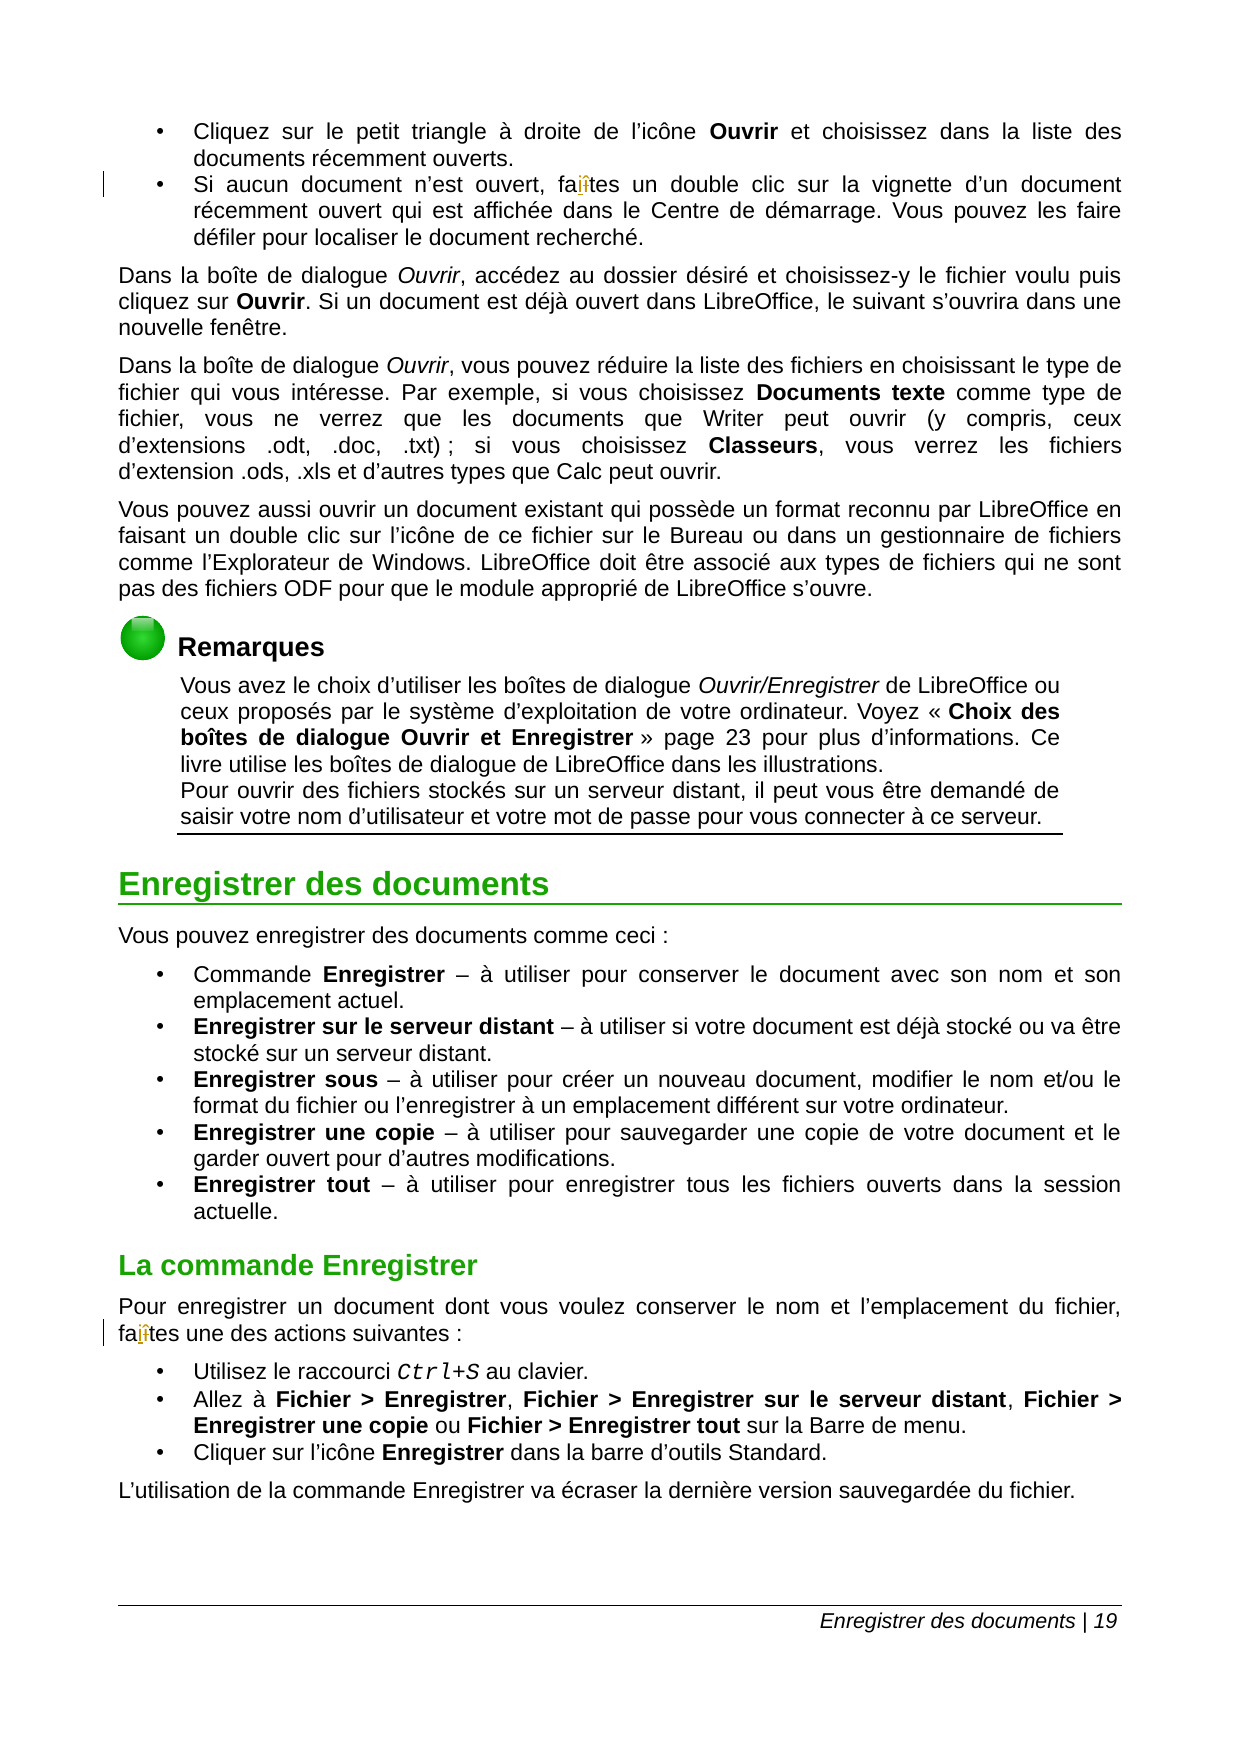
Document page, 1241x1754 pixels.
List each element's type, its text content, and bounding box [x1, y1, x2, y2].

text Vous avez le choix d’utiliser les boîtes de dialogue Ouvrir/Enregistrer de LibreOffice ou ceux proposés par le système d’exploitation de votre ordinateur. Voyez « Choix des boîtes de dialogue Ouvrir et Enregistrer » page 23 pour plus d’informations. Ce livre utilise les boîtes de dialogue de LibreOffice dans les illustrations. [177, 668, 1063, 777]
list Si aucun document n’est ouvert, faites un double clic sur la vignette d’un document récemment ouvert qui est affichée dans le Centre de démarrage. Vous pouvez les faire défiler pour localiser le document recherché. [156, 171, 1122, 250]
text Vous pouvez aussi ouvrir un document existant qui possède un format reconnu par LibreOffice en faisant un double clic sur l’icône de ce fichier sur le Bureau ou dans un gestionnaire de fichiers comme l’Explorateur de Windows. LibreOffice doit être associé aux types de fichiers qui ne sont pas des fichiers ODF pour que le module approprié de LibreOffice s’ouvre. [118, 496, 1122, 601]
text L’utilisation de la commande Enregistrer va écraser la dernière version sauvegardée du fichier. [118, 1477, 1122, 1503]
text Dans la boîte de dialogue Ouvrir, vous pouvez réduire la liste des fichiers en choisissant le type de fichier qui vous intéresse. Par exemple, si vous choisissez Documents texte comme type de fichier, vous ne verrez que les documents que Writer peut ouvrir (y compris, ceux d’extensions .odt, .doc, .txt) ; si vous choisissez Classeurs, vous verrez les fichiers d’extension .ods, .xls et d’autres types que Calc peut ouvrir. [118, 352, 1122, 484]
list Commande Enregistrer – à utiliser pour conserver le document avec son nom et son emplacement actuel. [156, 961, 1122, 1013]
subtitle La commande Enregistrer [118, 1248, 1122, 1281]
text Vous pouvez enregistrer des documents comme ceci : [118, 922, 1122, 949]
list Enregistrer tout – à utiliser pour enregistrer tous les fichiers ouverts dans la session actuelle. [156, 1171, 1122, 1224]
list Allez à Fichier > Enregistrer, Fichier > Enregistrer sur le serveur distant, Fichier > Enregistrer une copie ou Fichier > Enregistrer tout sur la Barre de menu. [156, 1386, 1122, 1439]
list Cliquez sur le petit triangle à droite de l’icône Ouvrir et choisissez dans la liste des documents récemment ouverts. [156, 118, 1122, 171]
subtitle Enregistrer des documents [118, 864, 1122, 903]
text Pour ouvrir des fichiers stockés sur un serveur distant, il peut vous être demandé de saisir votre nom d’utilisateur et votre mot de passe pour vous connecter à ce serveur. [177, 777, 1063, 833]
list Enregistrer une copie – à utiliser pour sauvegarder une copie de votre document et le garder ouvert pour d’autres modifications. [156, 1119, 1122, 1171]
subtitle Remarques [118, 613, 1122, 663]
list Enregistrer sur le serveur distant – à utiliser si votre document est déjà stocké ou va être stocké sur un serveur distant. [156, 1013, 1122, 1066]
text Dans la boîte de dialogue Ouvrir, accédez au dossier désiré et choisissez-y le fichier voulu puis cliquez sur Ouvrir. Si un document est déjà ouvert dans LibreOffice, le suivant s’ouvrira dans une nouvelle fenêtre. [118, 262, 1122, 341]
text Pour enregistrer un document dont vous voulez conserver le nom et l’emplacement du fichier, faites une des actions suivantes : [118, 1293, 1122, 1346]
list Cliquer sur l’icône Enregistrer dans la barre d’outils Standard. [156, 1439, 1122, 1465]
list Enregistrer sous – à utiliser pour créer un nouveau document, modifier le nom et/ou le format du fichier ou l’enregistrer à un emplacement différent sur votre ordinateur. [156, 1066, 1122, 1119]
list Utilisez le raccourci Ctrl+S au clavier. [156, 1358, 1122, 1386]
